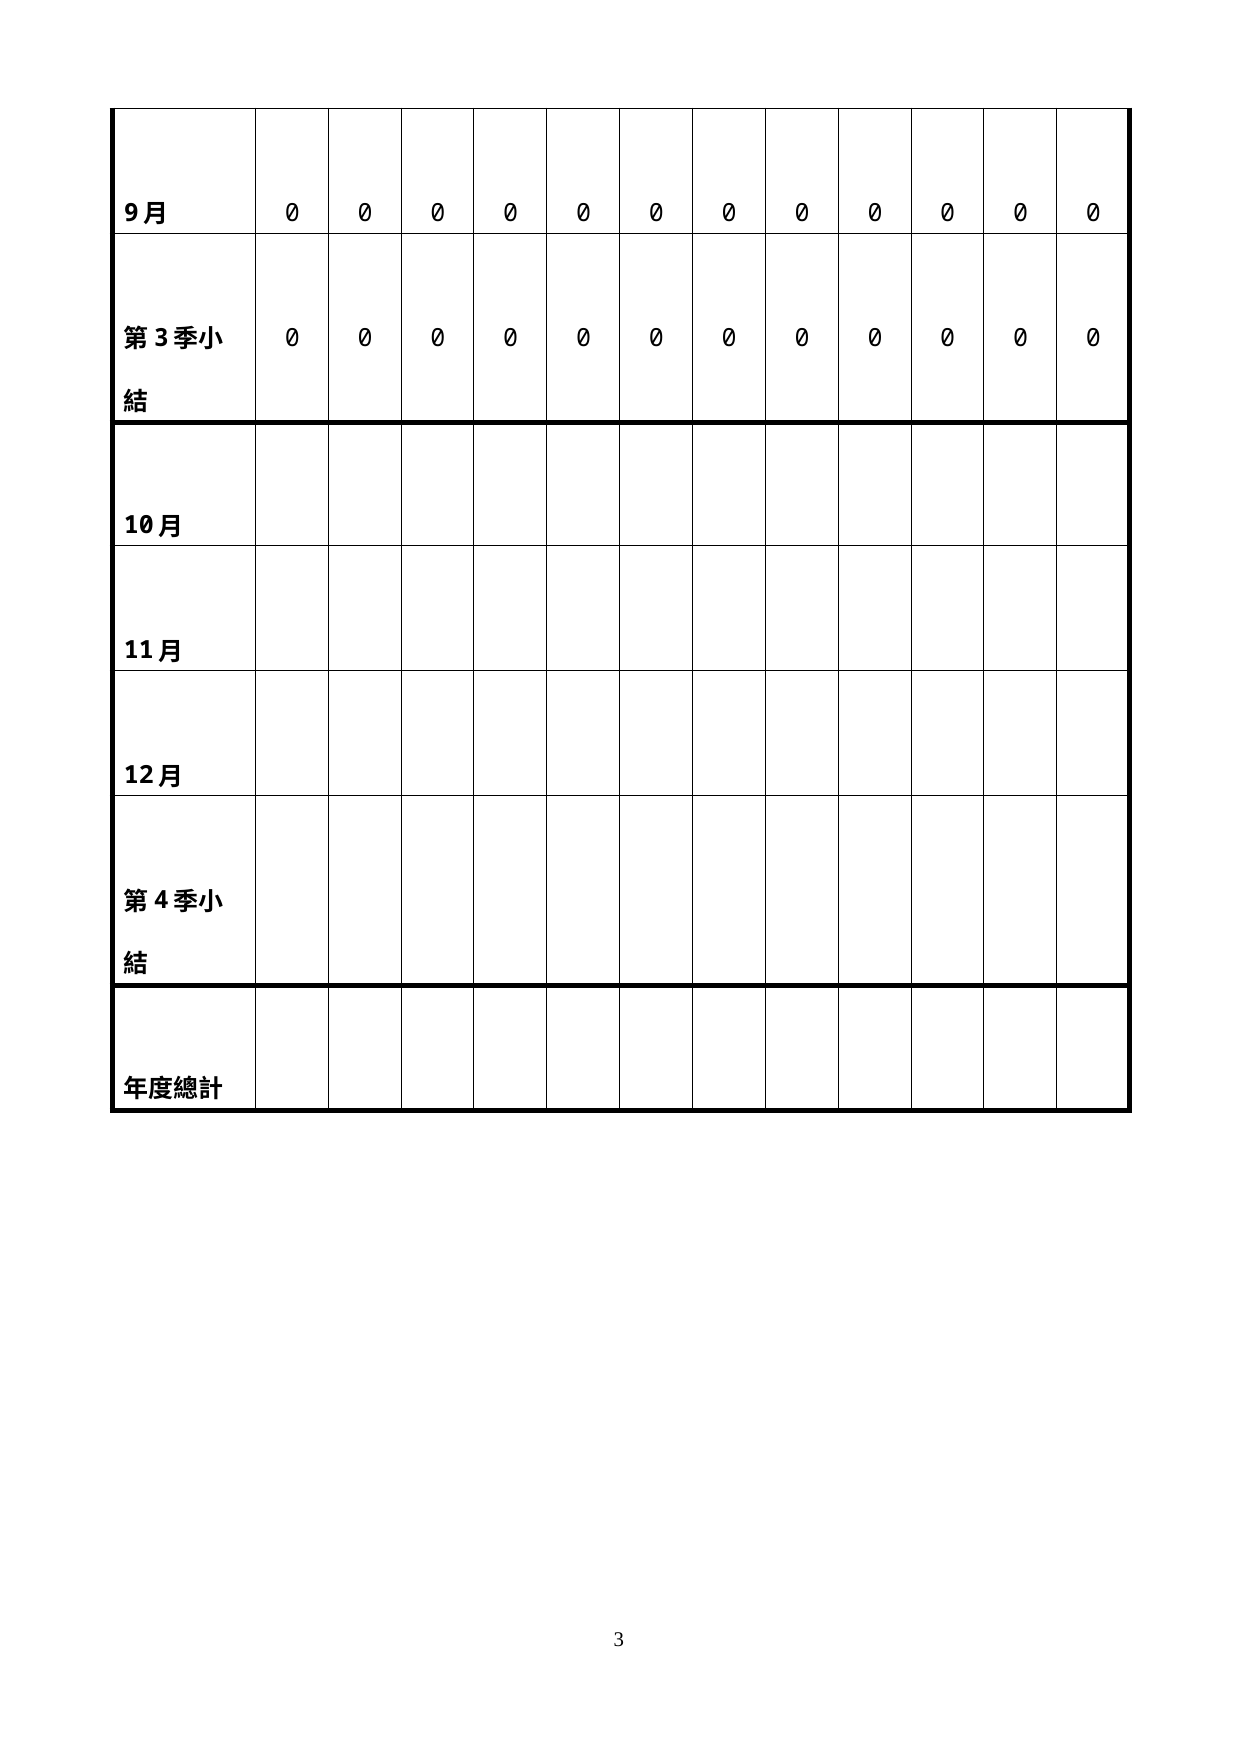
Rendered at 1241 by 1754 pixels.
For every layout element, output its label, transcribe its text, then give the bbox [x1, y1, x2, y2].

table_cell 0 [329, 234, 401, 420]
table_cell 0 [912, 234, 983, 420]
table_cell 0 [329, 109, 401, 233]
table_cell [329, 671, 401, 795]
table_cell [766, 546, 838, 670]
table_cell 0 [620, 109, 692, 233]
table_cell [839, 796, 911, 983]
table_cell 0 [766, 234, 838, 420]
table_cell [693, 796, 765, 983]
table_cell [1057, 988, 1127, 1108]
table_cell [912, 671, 983, 795]
table_cell 0 [839, 109, 911, 233]
table_cell [402, 546, 473, 670]
table_cell 0 [1057, 109, 1127, 233]
table_cell 0 [474, 109, 546, 233]
table_cell [547, 425, 619, 545]
table_cell [620, 546, 692, 670]
table_cell 0 [256, 234, 328, 420]
table_cell [329, 546, 401, 670]
table_cell [474, 671, 546, 795]
table_cell [693, 988, 765, 1108]
table_cell [766, 988, 838, 1108]
table_cell 0 [402, 109, 473, 233]
table_cell [766, 671, 838, 795]
table_cell [474, 796, 546, 983]
table_cell 0 [693, 109, 765, 233]
table_cell [547, 546, 619, 670]
table_cell [256, 671, 328, 795]
table_cell [912, 796, 983, 983]
table_cell [620, 988, 692, 1108]
table_cell [912, 546, 983, 670]
table_cell [474, 546, 546, 670]
table_cell [912, 425, 983, 545]
table_cell 0 [474, 234, 546, 420]
table_cell [1057, 796, 1127, 983]
table_cell [839, 425, 911, 545]
table_cell [256, 546, 328, 670]
table_cell [256, 425, 328, 545]
table_cell [329, 425, 401, 545]
table_cell [1057, 425, 1127, 545]
table_cell [620, 425, 692, 545]
table_cell 0 [912, 109, 983, 233]
table_cell [984, 425, 1056, 545]
table_cell [693, 671, 765, 795]
table_cell 10月 [115, 425, 255, 545]
table_cell 12月 [115, 671, 255, 795]
table_cell [693, 425, 765, 545]
table_cell 11月 [115, 546, 255, 670]
table_cell 年度總計 [115, 988, 255, 1108]
table_cell 0 [984, 234, 1056, 420]
table_cell [547, 671, 619, 795]
table_cell 0 [547, 234, 619, 420]
table_cell [547, 796, 619, 983]
table_cell [984, 988, 1056, 1108]
table_cell [693, 546, 765, 670]
table_cell [474, 988, 546, 1108]
table_cell 0 [984, 109, 1056, 233]
table_cell [402, 988, 473, 1108]
table_cell 0 [693, 234, 765, 420]
table_cell [547, 988, 619, 1108]
table_cell [620, 796, 692, 983]
table_cell [984, 796, 1056, 983]
table_cell [329, 796, 401, 983]
table_cell [256, 796, 328, 983]
table_cell [620, 671, 692, 795]
table_cell [256, 988, 328, 1108]
table_cell [402, 671, 473, 795]
table_cell 0 [839, 234, 911, 420]
table_cell 9月 [115, 109, 255, 233]
table_cell [912, 988, 983, 1108]
table_cell [766, 425, 838, 545]
table_cell [839, 546, 911, 670]
table_cell [984, 671, 1056, 795]
table_cell [839, 988, 911, 1108]
table_cell [329, 988, 401, 1108]
table_cell 0 [1057, 234, 1127, 420]
table_cell [984, 546, 1056, 670]
table_cell 0 [620, 234, 692, 420]
table_cell [839, 671, 911, 795]
table_cell 第3季小結 [115, 234, 255, 420]
table_cell [1057, 546, 1127, 670]
table_cell 0 [766, 109, 838, 233]
table_cell [402, 425, 473, 545]
table_cell 0 [402, 234, 473, 420]
table_cell [402, 796, 473, 983]
table_cell [1057, 671, 1127, 795]
table_cell 0 [256, 109, 328, 233]
table_cell [766, 796, 838, 983]
table_cell 0 [547, 109, 619, 233]
table_cell 第4季小結 [115, 796, 255, 983]
table_cell [474, 425, 546, 545]
